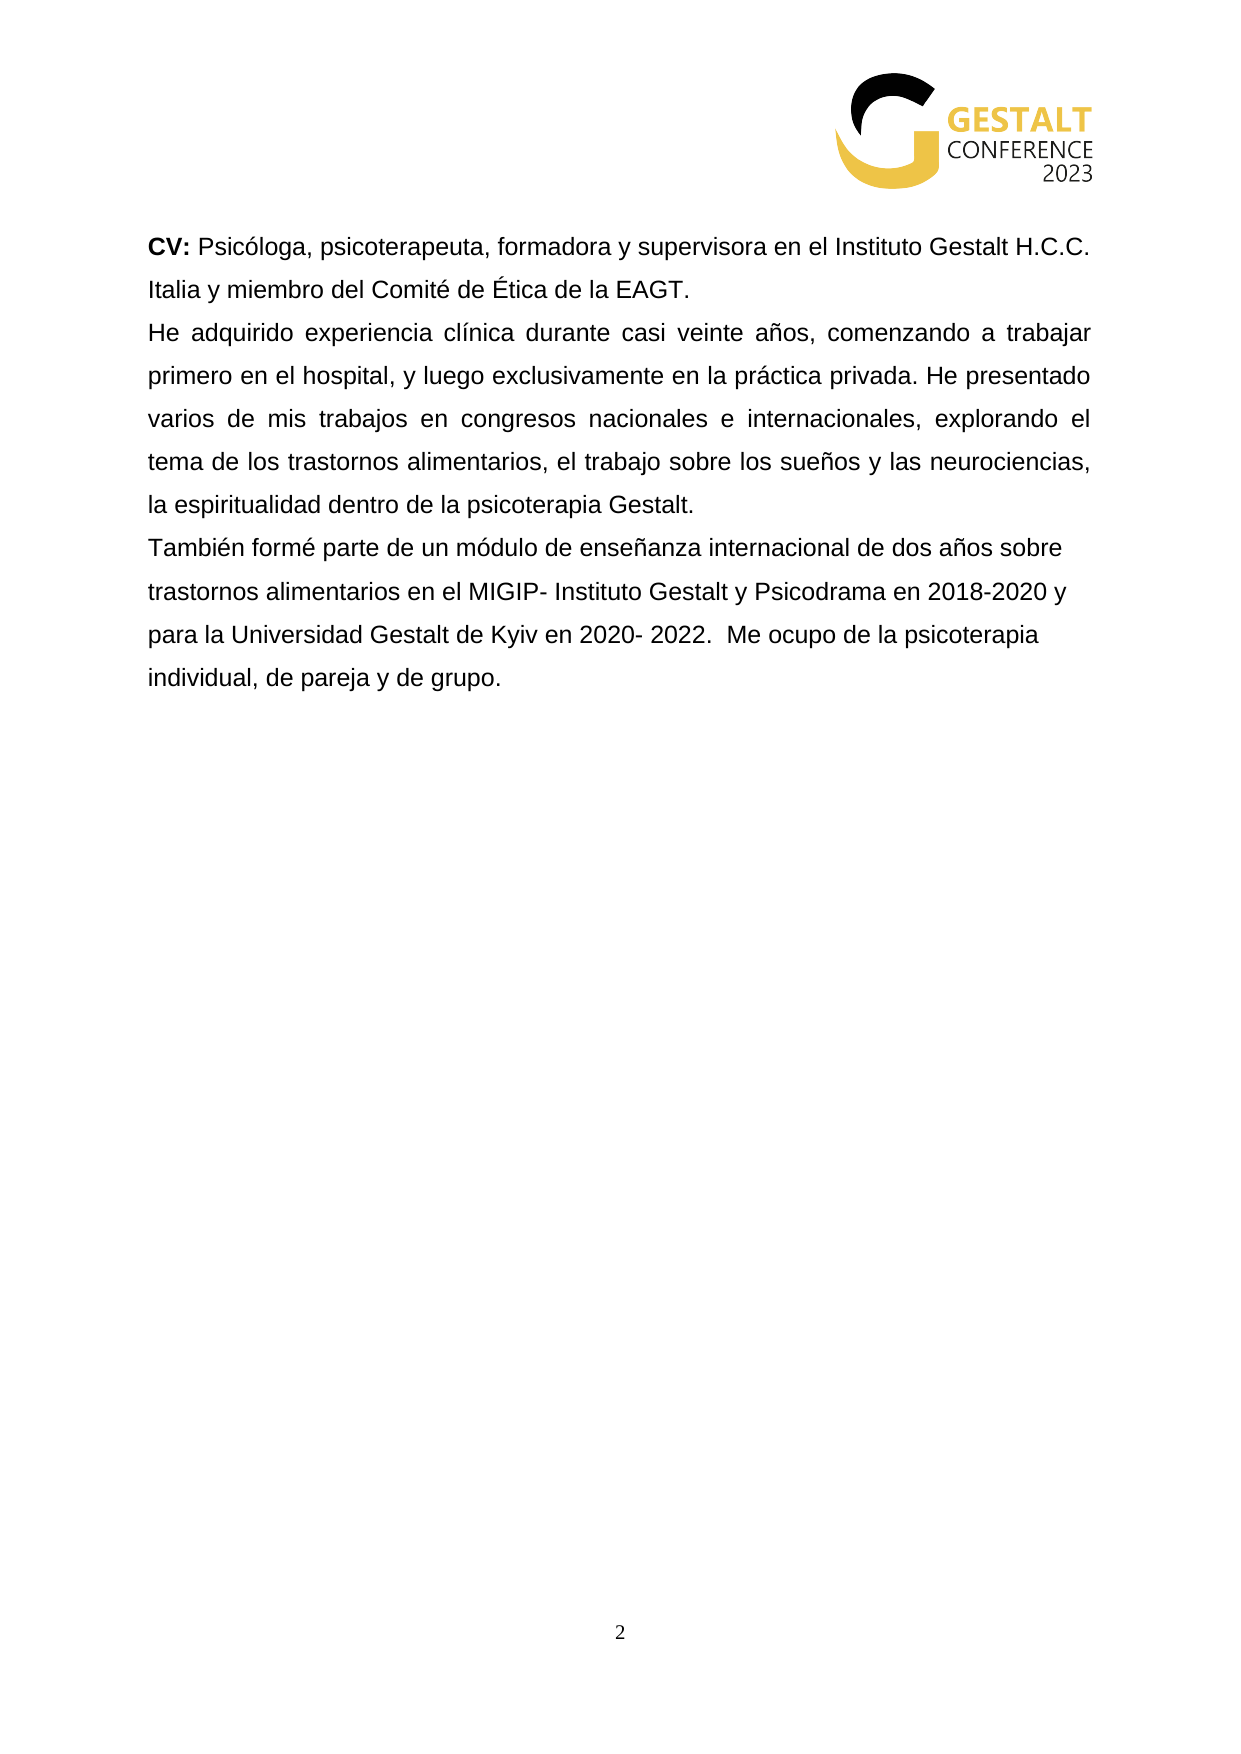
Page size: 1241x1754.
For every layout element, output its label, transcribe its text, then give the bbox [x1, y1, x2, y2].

text He adquirido experiencia clínica durante casi veinte años, comenzando a trabajar primero en el hospital, y luego exclusivamente en la práctica privada. He presentado varios de mis trabajos en congresos nacionales e internacionales, explorando el tema de los trastornos alimentarios, el trabajo sobre los sueños y las neurociencias, la espiritualidad dentro de la psicoterapia Gestalt. [148, 318, 1092, 519]
text CV: Psicóloga, psicoterapeuta, formadora y supervisora en el Instituto Gestalt H.C.C. Italia y miembro del Comité de Ética de la EAGT. [148, 232, 1092, 303]
picture [835, 73, 1093, 189]
text También formé parte de un módulo de enseñanza internacional de dos años sobre trastornos alimentarios en el MIGIP- Instituto Gestalt y Psicodrama en 2018-2020 y para la Universidad Gestalt de Kyiv en 2020- 2022. Me ocupo de la psicoterapia individual, de pareja y de grupo. [148, 533, 1092, 692]
